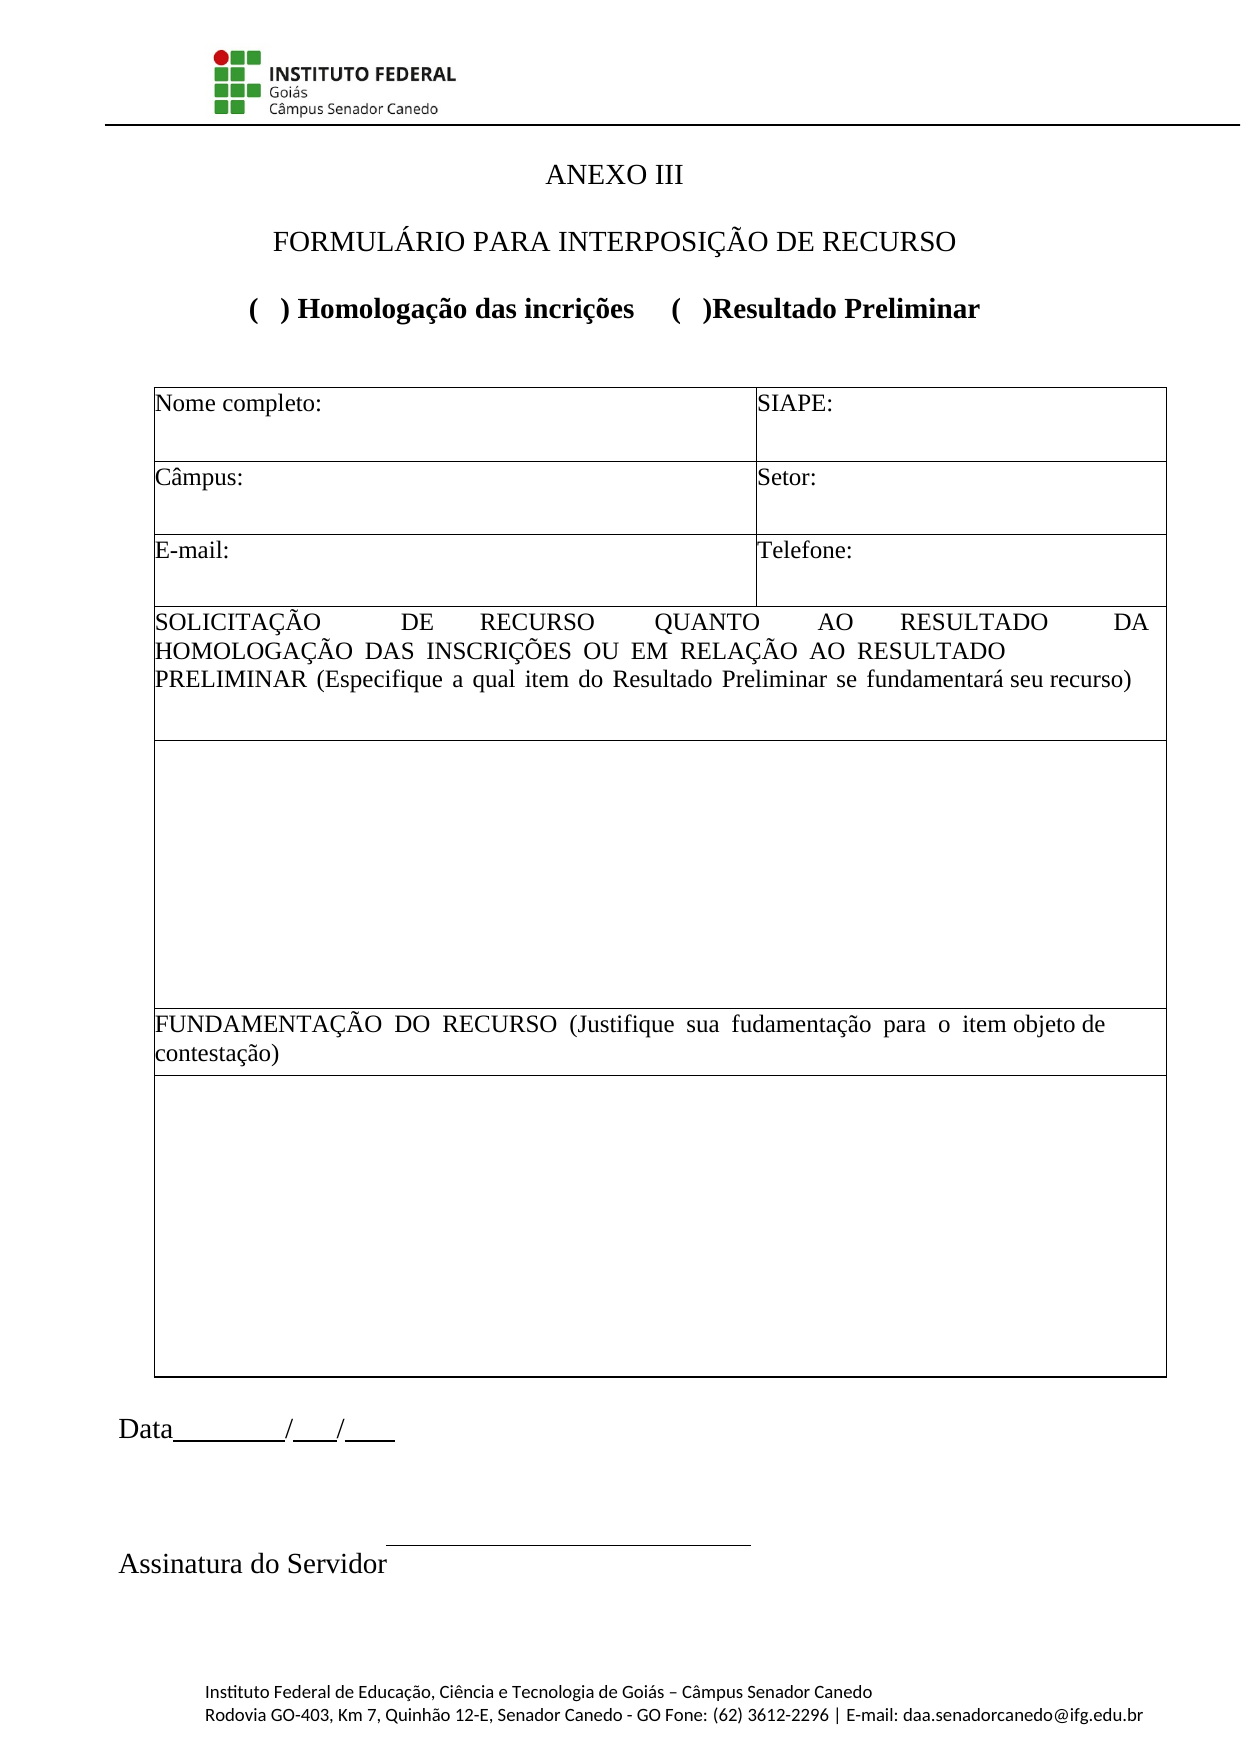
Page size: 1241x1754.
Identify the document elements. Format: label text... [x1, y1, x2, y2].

table_cell FUNDAMENTAÇÃO DO RECURSO (Justifique sua fudamentação para o item objeto de contestação) [155, 1009, 1166, 1075]
table_cell Telefone: [757, 535, 1166, 606]
table_header SIAPE: [757, 388, 1166, 461]
text ( ) Homologação das incrições ( )Resultado Preliminar [118, 291, 1111, 325]
subtitle Data / / [118, 1411, 1111, 1445]
subtitle ANEXO III [118, 157, 1111, 191]
picture [183, 126, 485, 135]
text Assinatura do Servidor [118, 1541, 1111, 1579]
table_cell [155, 741, 1166, 1008]
picture [183, 32, 485, 124]
text FORMULÁRIO PARA INTERPOSIÇÃO DE RECURSO [118, 224, 1111, 258]
table_cell SOLICITAÇÃO DE RECURSO QUANTO AO RESULTADO DA HOMOLOGAÇÃO DAS INSCRIÇÕES OU EM RELAÇÃO AO RESULTADO PRELIMINAR (Especifique a qual item do Resultado Preliminar se fundamentará seu recurso) [155, 607, 1166, 740]
table_cell [155, 1076, 1166, 1376]
table_header Nome completo: [155, 388, 756, 461]
table_cell Câmpus: [155, 462, 756, 534]
table_cell E-mail: [155, 535, 756, 606]
table_cell Setor: [757, 462, 1166, 534]
